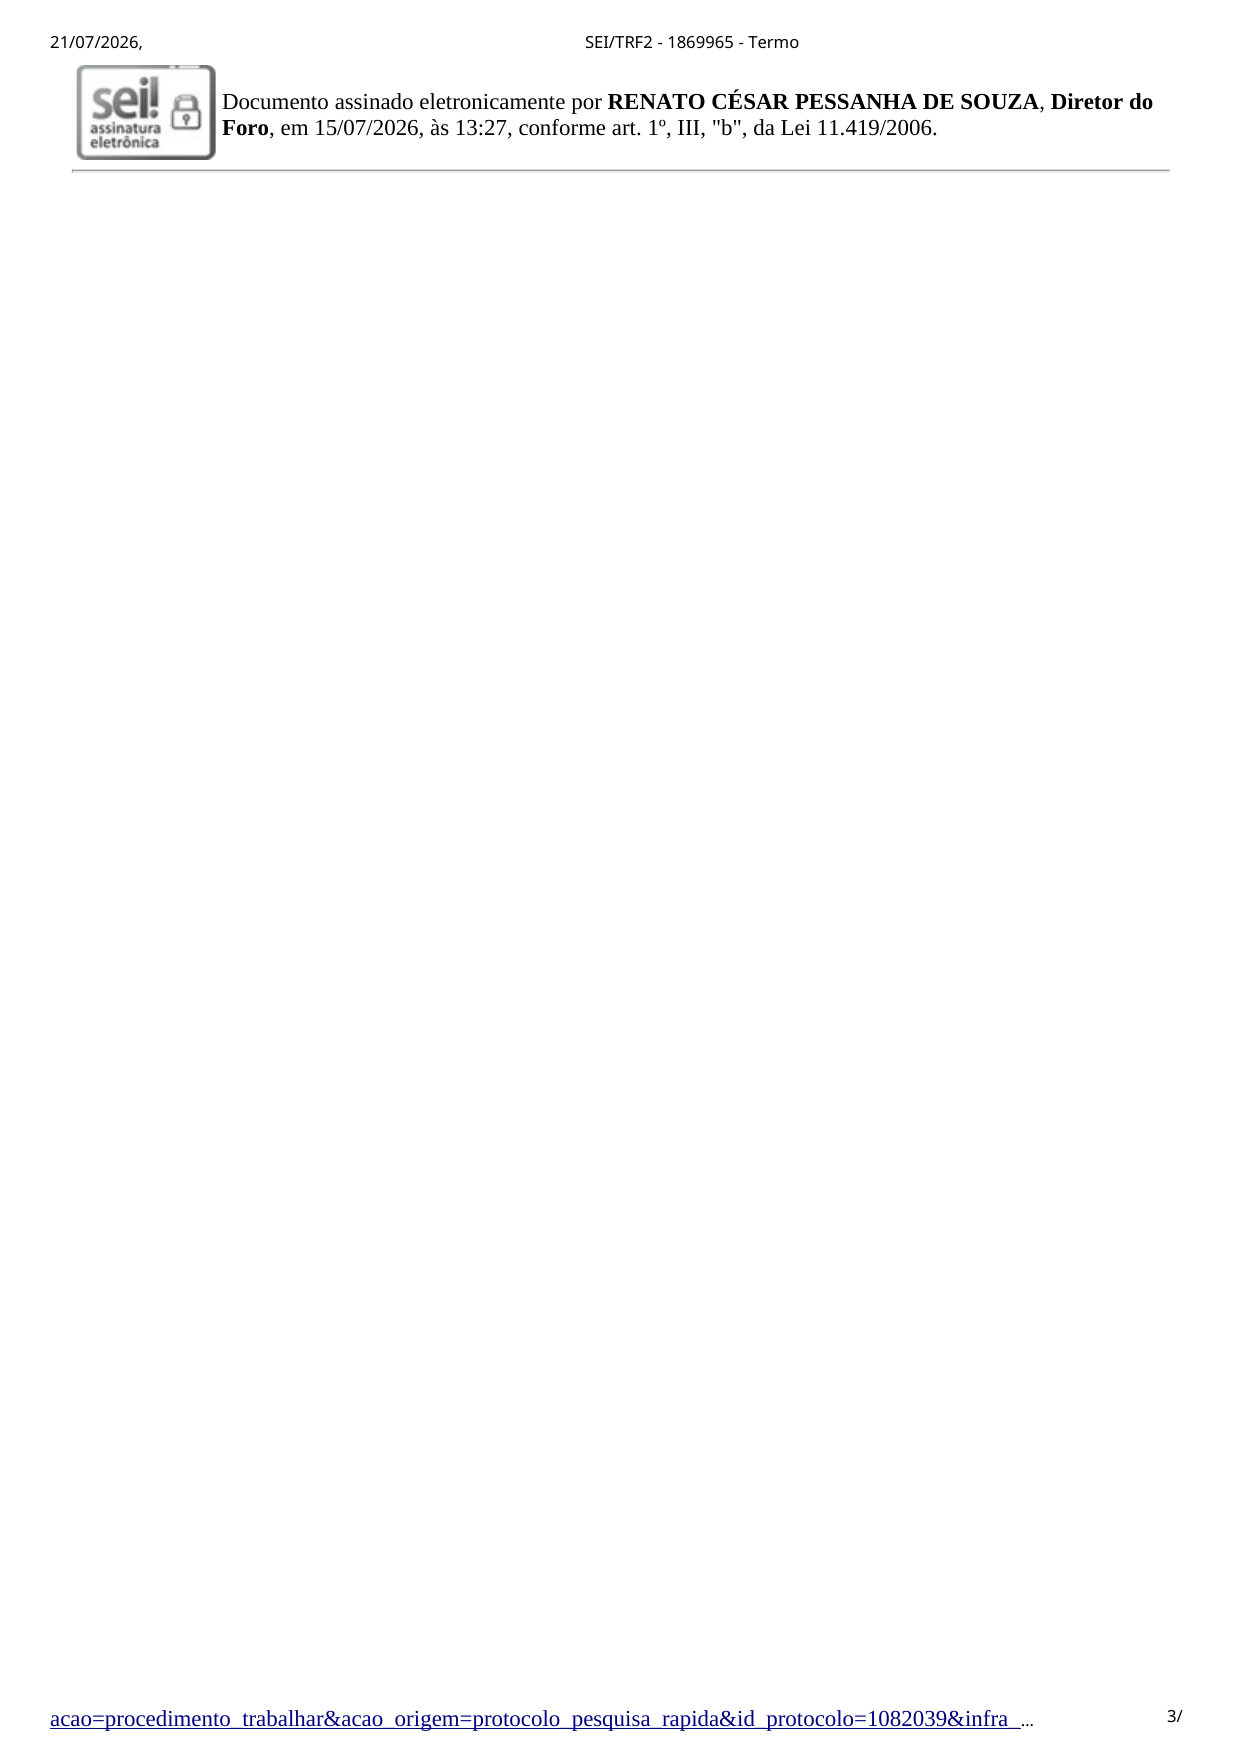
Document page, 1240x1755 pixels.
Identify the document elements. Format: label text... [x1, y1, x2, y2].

text Documento assinado eletronicamente por RENATO CÉSAR PESSANHA DE SOUZA, Diretor do Foro, em 15/07/2026, às 13:27, conforme art. 1º, III, "b", da Lei 11.419/2006. [222, 88, 1181, 141]
